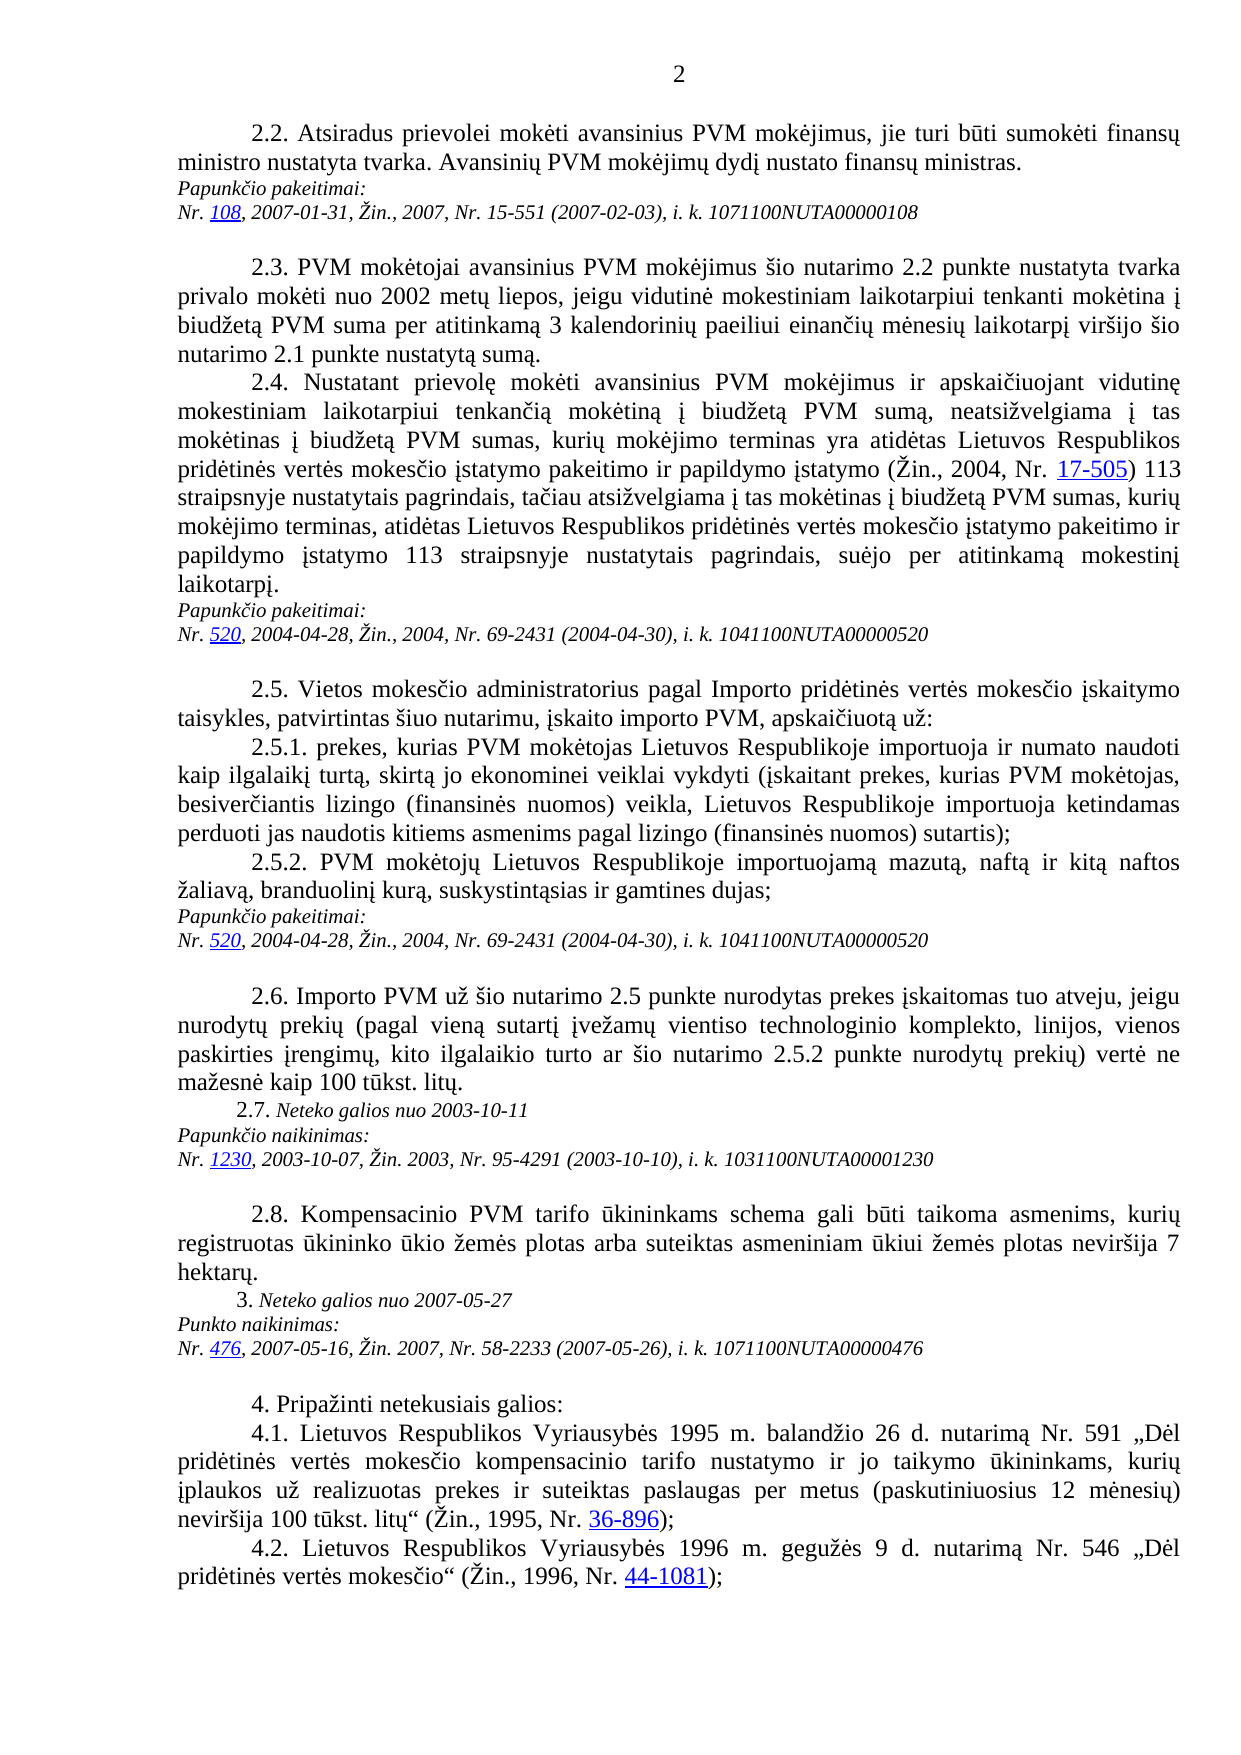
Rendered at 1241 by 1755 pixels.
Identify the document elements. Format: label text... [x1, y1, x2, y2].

text 4.1. Lietuvos Respublikos Vyriausybės 1995 m. balandžio 26 d. nutarimą Nr. 591 „Dėl pridėtinės vertės mokesčio kompensacinio tarifo nustatymo ir jo taikymo ūkininkams, kurių įplaukos už realizuotas prekes ir suteiktas paslaugas per metus (paskutiniuosius 12 mėnesių) neviršija 100 tūkst. litų“ (Žin., 1995, Nr. 36-896); [177, 1418, 1181, 1533]
text Papunkčio pakeitimai: [177, 904, 1181, 928]
text Nr. 1230, 2003-10-07, Žin. 2003, Nr. 95-4291 (2003-10-10), i. k. 1031100NUTA00001230 [177, 1147, 1181, 1171]
text 2.7. Neteko galios nuo 2003-10-11 [177, 1096, 1181, 1123]
text Papunkčio naikinimas: [177, 1123, 1181, 1147]
text 2.5.1. prekes, kurias PVM mokėtojas Lietuvos Respublikoje importuoja ir numato naudoti kaip ilgalaikį turtą, skirtą jo ekonominei veiklai vykdyti (įskaitant prekes, kurias PVM mokėtojas, besiverčiantis lizingo (finansinės nuomos) veikla, Lietuvos Respublikoje importuoja ketindamas perduoti jas naudotis kitiems asmenims pagal lizingo (finansinės nuomos) sutartis); [177, 732, 1181, 847]
text 4. Pripažinti netekusiais galios: [177, 1389, 1181, 1418]
text Nr. 520, 2004-04-28, Žin., 2004, Nr. 69-2431 (2004-04-30), i. k. 1041100NUTA00000520 [177, 622, 1181, 646]
text 2.2. Atsiradus prievolei mokėti avansinius PVM mokėjimus, jie turi būti sumokėti finansų ministro nustatyta tvarka. Avansinių PVM mokėjimų dydį nustato finansų ministras. [177, 118, 1181, 176]
text 4.2. Lietuvos Respublikos Vyriausybės 1996 m. gegužės 9 d. nutarimą Nr. 546 „Dėl pridėtinės vertės mokesčio“ (Žin., 1996, Nr. 44-1081); [177, 1533, 1181, 1590]
text Nr. 476, 2007-05-16, Žin. 2007, Nr. 58-2233 (2007-05-26), i. k. 1071100NUTA00000476 [177, 1336, 1181, 1360]
text 2.6. Importo PVM už šio nutarimo 2.5 punkte nurodytas prekes įskaitomas tuo atveju, jeigu nurodytų prekių (pagal vieną sutartį įvežamų vientiso technologinio komplekto, linijos, vienos paskirties įrengimų, kito ilgalaikio turto ar šio nutarimo 2.5.2 punkte nurodytų prekių) vertė ne mažesnė kaip 100 tūkst. litų. [177, 981, 1181, 1096]
text 2.3. PVM mokėtojai avansinius PVM mokėjimus šio nutarimo 2.2 punkte nustatyta tvarka privalo mokėti nuo 2002 metų liepos, jeigu vidutinė mokestiniam laikotarpiui tenkanti mokėtina į biudžetą PVM suma per atitinkamą 3 kalendorinių paeiliui einančių mėnesių laikotarpį viršijo šio nutarimo 2.1 punkte nustatytą sumą. [177, 252, 1181, 367]
text Papunkčio pakeitimai: [177, 597, 1181, 622]
text Papunkčio pakeitimai: [177, 176, 1181, 200]
text 2.4. Nustatant prievolę mokėti avansinius PVM mokėjimus ir apskaičiuojant vidutinę mokestiniam laikotarpiui tenkančią mokėtiną į biudžetą PVM sumą, neatsižvelgiama į tas mokėtinas į biudžetą PVM sumas, kurių mokėjimo terminas yra atidėtas Lietuvos Respublikos pridėtinės vertės mokesčio įstatymo pakeitimo ir papildymo įstatymo (Žin., 2004, Nr. 17-505) 113 straipsnyje nustatytais pagrindais, tačiau atsižvelgiama į tas mokėtinas į biudžetą PVM sumas, kurių mokėjimo terminas, atidėtas Lietuvos Respublikos pridėtinės vertės mokesčio įstatymo pakeitimo ir papildymo įstatymo 113 straipsnyje nustatytais pagrindais, suėjo per atitinkamą mokestinį laikotarpį. [177, 367, 1181, 597]
text Nr. 108, 2007-01-31, Žin., 2007, Nr. 15-551 (2007-02-03), i. k. 1071100NUTA00000108 [177, 200, 1181, 224]
text Punkto naikinimas: [177, 1312, 1181, 1336]
text 2.5.2. PVM mokėtojų Lietuvos Respublikoje importuojamą mazutą, naftą ir kitą naftos žaliavą, branduolinį kurą, suskystintąsias ir gamtines dujas; [177, 847, 1181, 904]
text 2.5. Vietos mokesčio administratorius pagal Importo pridėtinės vertės mokesčio įskaitymo taisykles, patvirtintas šiuo nutarimu, įskaito importo PVM, apskaičiuotą už: [177, 674, 1181, 732]
text 2.8. Kompensacinio PVM tarifo ūkininkams schema gali būti taikoma asmenims, kurių registruotas ūkininko ūkio žemės plotas arba suteiktas asmeniniam ūkiui žemės plotas neviršija 7 hektarų. [177, 1199, 1181, 1286]
text Nr. 520, 2004-04-28, Žin., 2004, Nr. 69-2431 (2004-04-30), i. k. 1041100NUTA00000520 [177, 928, 1181, 952]
text 3. Neteko galios nuo 2007-05-27 [177, 1286, 1181, 1312]
